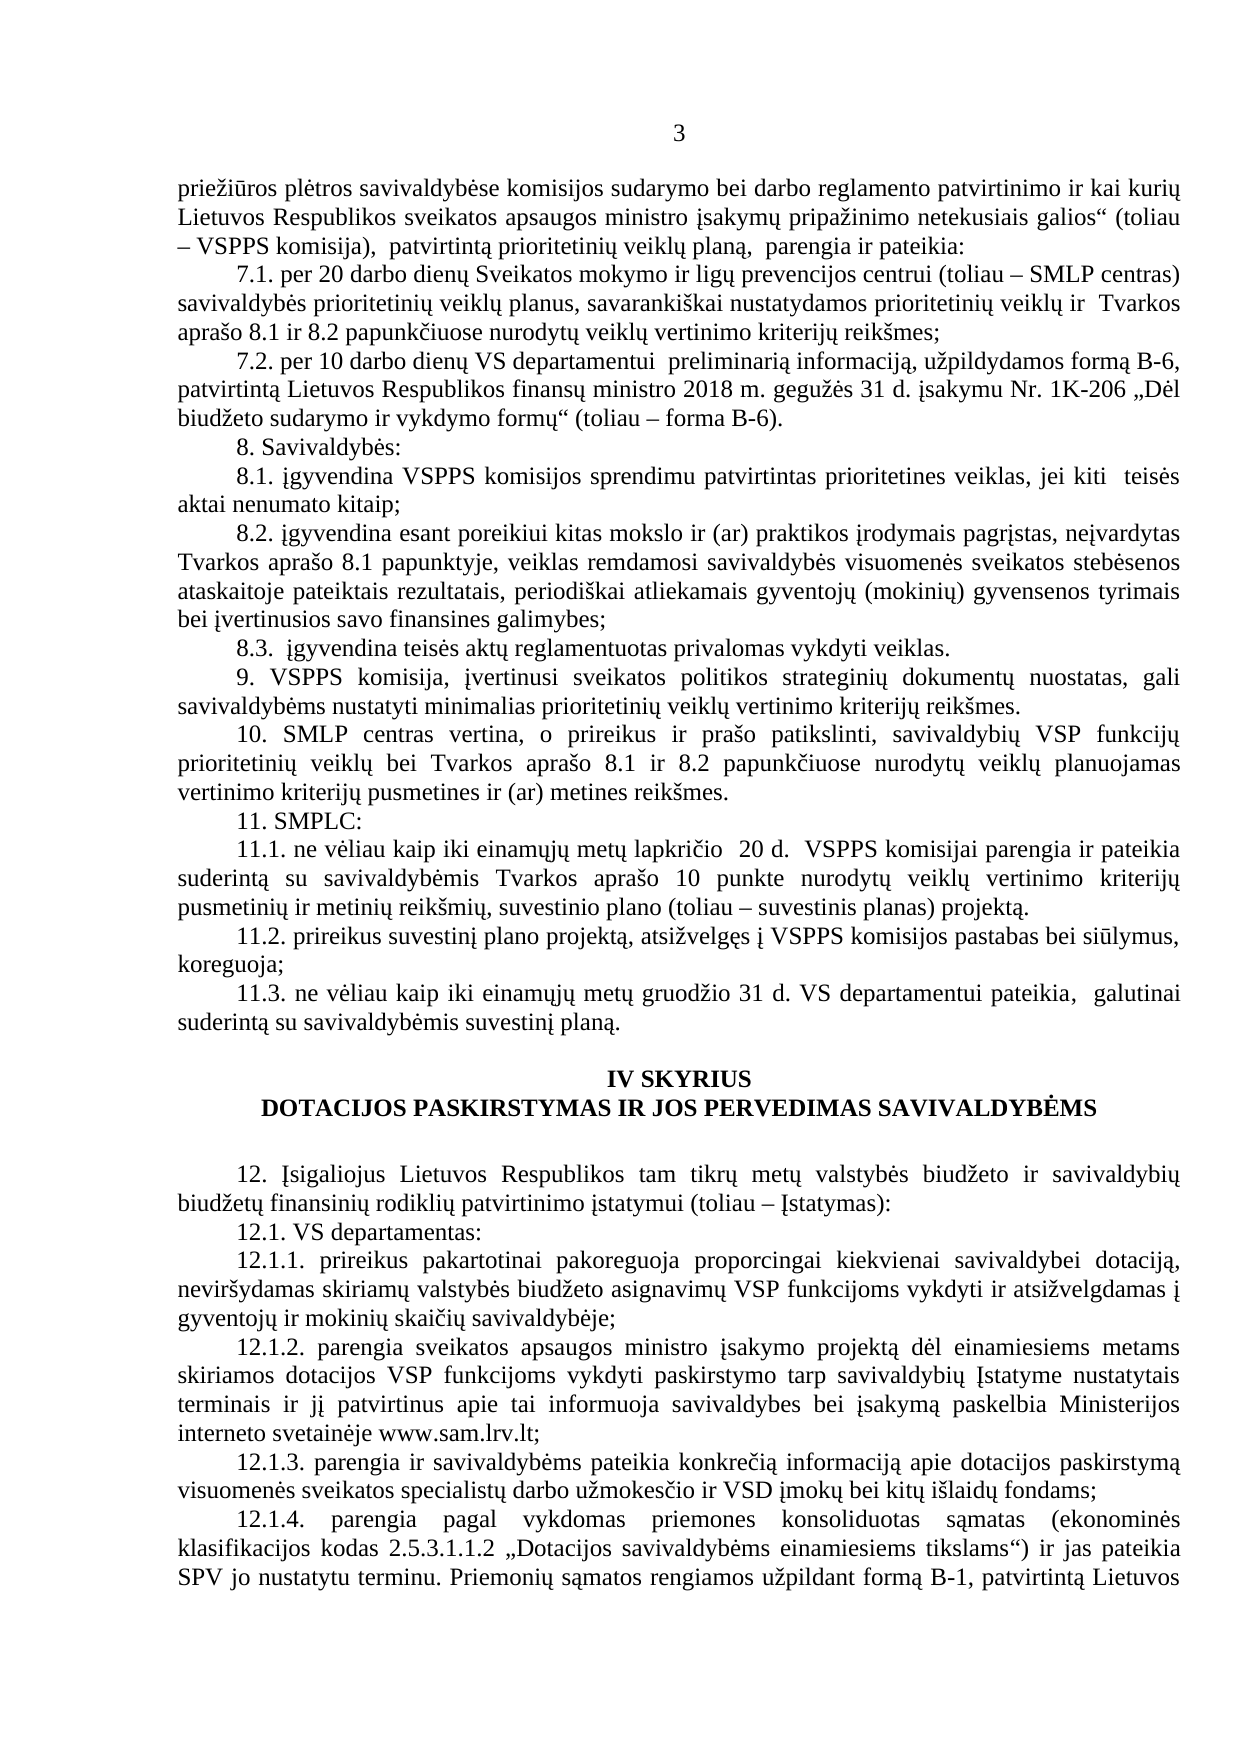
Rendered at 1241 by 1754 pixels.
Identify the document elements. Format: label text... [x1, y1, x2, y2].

text 11.2. prireikus suvestinį plano projektą, atsižvelgęs į VSPPS komisijos pastabas bei siūlymus, koreguoja; [177, 921, 1181, 978]
text DOTACIJOS paskirstymas ir JOS PERVEDIMAS SAVIVALDYBĖMS [177, 1093, 1181, 1122]
text 7.1. per 20 darbo dienų Sveikatos mokymo ir ligų prevencijos centrui (toliau – SMLP centras) savivaldybės prioritetinių veiklų planus, savarankiškai nustatydamos prioritetinių veiklų ir Tvarkos aprašo 8.1 ir 8.2 papunkčiuose nurodytų veiklų vertinimo kriterijų reikšmes; [177, 259, 1181, 346]
text 12.1.4. parengia pagal vykdomas priemones konsoliduotas sąmatas (ekonominės klasifikacijos kodas 2.5.3.1.1.2 „Dotacijos savivaldybėms einamiesiems tikslams“) ir jas pateikia SPV jo nustatytu terminu. Priemonių sąmatos rengiamos užpildant formą B-1, patvirtintą Lietuvos [177, 1504, 1181, 1591]
text 8.1. įgyvendina VSPPS komisijos sprendimu patvirtintas prioritetines veiklas, jei kiti teisės aktai nenumato kitaip; [177, 461, 1181, 518]
text 8.3. įgyvendina teisės aktų reglamentuotas privalomas vykdyti veiklas. [177, 633, 1181, 662]
text 12. Įsigaliojus Lietuvos Respublikos tam tikrų metų valstybės biudžeto ir savivaldybių biudžetų finansinių rodiklių patvirtinimo įstatymui (toliau – Įstatymas): [177, 1159, 1181, 1217]
text 10. SMLP centras vertina, o prireikus ir prašo patikslinti, savivaldybių VSP funkcijų prioritetinių veiklų bei Tvarkos aprašo 8.1 ir 8.2 papunkčiuose nurodytų veiklų planuojamas vertinimo kriterijų pusmetines ir (ar) metines reikšmes. [177, 719, 1181, 806]
text IV SKYRIUS [177, 1064, 1181, 1093]
text 11.3. ne vėliau kaip iki einamųjų metų gruodžio 31 d. VS departamentui pateikia, galutinai suderintą su savivaldybėmis suvestinį planą. [177, 978, 1181, 1036]
text 9. VSPPS komisija, įvertinusi sveikatos politikos strateginių dokumentų nuostatas, gali savivaldybėms nustatyti minimalias prioritetinių veiklų vertinimo kriterijų reikšmes. [177, 662, 1181, 719]
text 12.1.2. parengia sveikatos apsaugos ministro įsakymo projektą dėl einamiesiems metams skiriamos dotacijos VSP funkcijoms vykdyti paskirstymo tarp savivaldybių Įstatyme nustatytais terminais ir jį patvirtinus apie tai informuoja savivaldybes bei įsakymą paskelbia Ministerijos interneto svetainėje www.sam.lrv.lt; [177, 1332, 1181, 1447]
text 11. SMPLC: [177, 806, 1181, 834]
text priežiūros plėtros savivaldybėse komisijos sudarymo bei darbo reglamento patvirtinimo ir kai kurių Lietuvos Respublikos sveikatos apsaugos ministro įsakymų pripažinimo netekusiais galios“ (toliau – VSPPS komisija), patvirtintą prioritetinių veiklų planą, parengia ir pateikia: [177, 173, 1181, 259]
text 8.2. įgyvendina esant poreikiui kitas mokslo ir (ar) praktikos įrodymais pagrįstas, neįvardytas Tvarkos aprašo 8.1 papunktyje, veiklas remdamosi savivaldybės visuomenės sveikatos stebėsenos ataskaitoje pateiktais rezultatais, periodiškai atliekamais gyventojų (mokinių) gyvensenos tyrimais bei įvertinusios savo finansines galimybes; [177, 518, 1181, 633]
text 11.1. ne vėliau kaip iki einamųjų metų lapkričio 20 d. VSPPS komisijai parengia ir pateikia suderintą su savivaldybėmis Tvarkos aprašo 10 punkte nurodytų veiklų vertinimo kriterijų pusmetinių ir metinių reikšmių, suvestinio plano (toliau – suvestinis planas) projektą. [177, 834, 1181, 921]
text 12.1. VS departamentas: [177, 1217, 1181, 1246]
text 12.1.1. prireikus pakartotinai pakoreguoja proporcingai kiekvienai savivaldybei dotaciją, neviršydamas skiriamų valstybės biudžeto asignavimų VSP funkcijoms vykdyti ir atsižvelgdamas į gyventojų ir mokinių skaičių savivaldybėje; [177, 1246, 1181, 1332]
text 8. Savivaldybės: [177, 432, 1181, 461]
text 7.2. per 10 darbo dienų VS departamentui preliminarią informaciją, užpildydamos formą B-6, patvirtintą Lietuvos Respublikos finansų ministro 2018 m. gegužės 31 d. įsakymu Nr. 1K-206 „Dėl biudžeto sudarymo ir vykdymo formų“ (toliau – forma B-6). [177, 346, 1181, 432]
text 12.1.3. parengia ir savivaldybėms pateikia konkrečią informaciją apie dotacijos paskirstymą visuomenės sveikatos specialistų darbo užmokesčio ir VSD įmokų bei kitų išlaidų fondams; [177, 1447, 1181, 1504]
